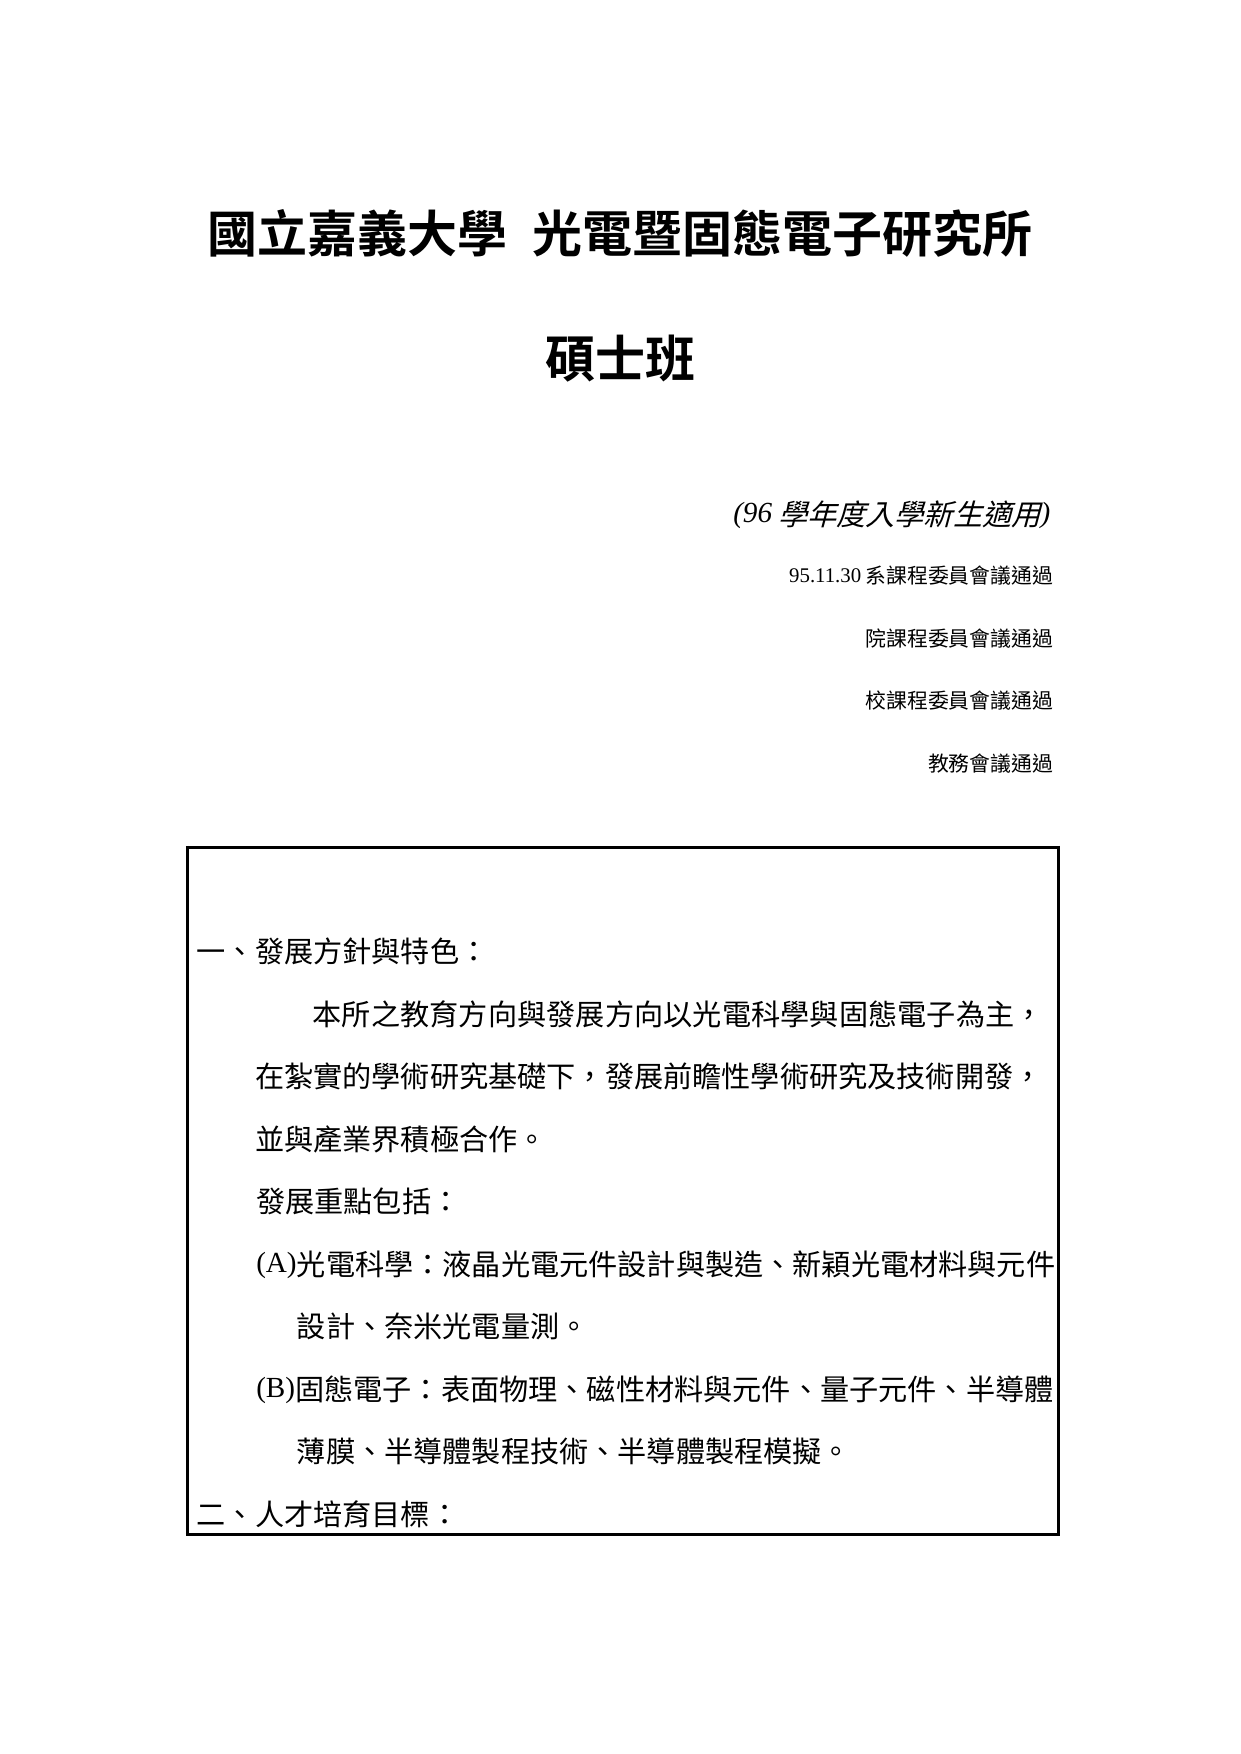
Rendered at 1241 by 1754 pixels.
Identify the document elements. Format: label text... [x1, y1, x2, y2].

text 院課程委員會議通過 [187, 596, 1053, 658]
text 校課程委員會議通過 [187, 658, 1053, 721]
text 國立嘉義大學 光電暨固態電子研究所碩士班 [187, 158, 1053, 408]
table_header 一、發展方針與特色： 本所之教育方向與發展方向以光電科學與固態電子為主，在紮實的學術研究基礎下，發展前瞻性學術研究及技術開發，並與產業界積極合作。 發展重點包括： (A)光電科學：液晶光電元件設計與製造、新穎光電材料與元件設計、奈米光電量測。 (B)固態電子：表面物理、磁性材料與元件、量子元件、半導體薄膜、半導體製程技術、半導體製程模擬。 二、人才培育目標： [189, 849, 1057, 1533]
text (96學年度入學新生適用) [187, 471, 1053, 533]
text 教務會議通過 [187, 721, 1053, 783]
text 95.11.30系課程委員會議通過 [187, 533, 1053, 596]
